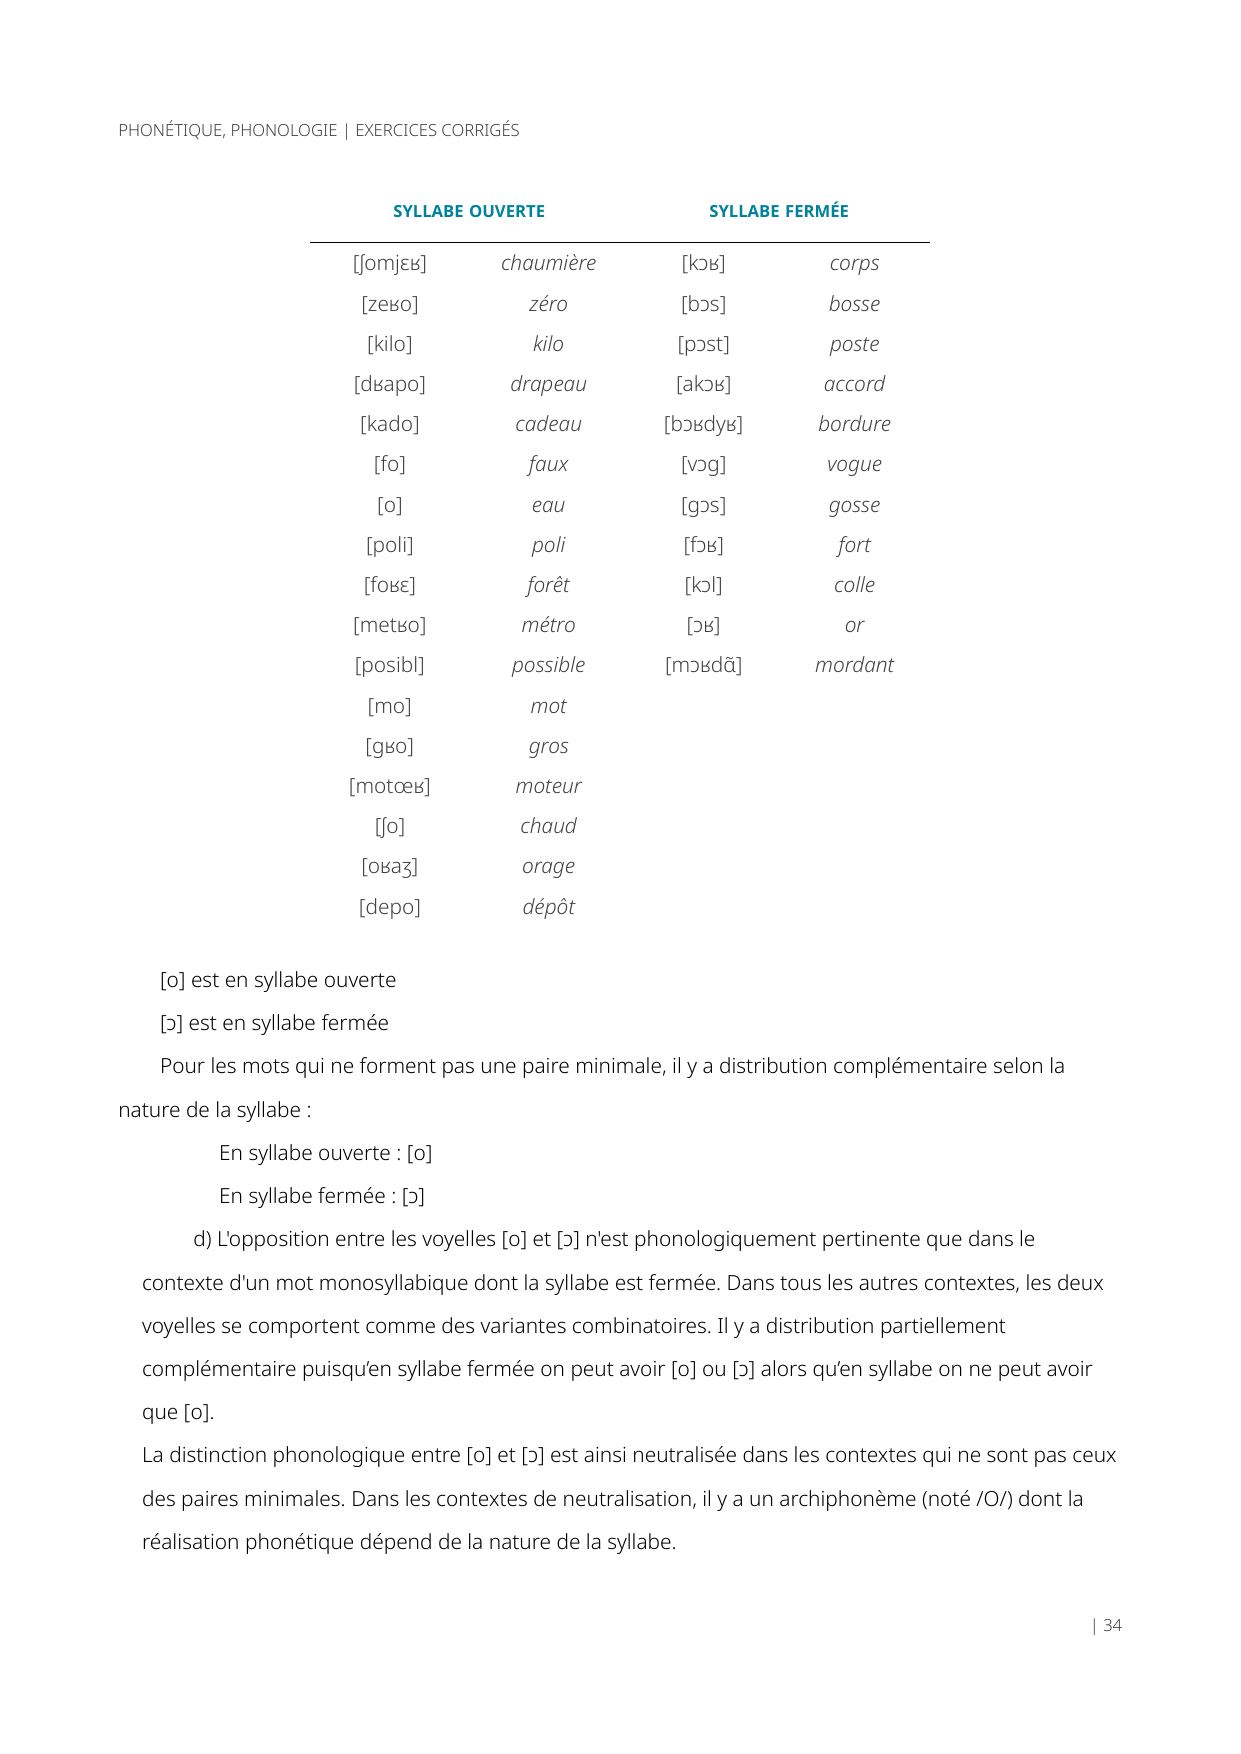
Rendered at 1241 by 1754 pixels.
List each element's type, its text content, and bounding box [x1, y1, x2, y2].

table_cell [ʃomjɛʁ] [zeʁo] [kilo] [dʁapo] [kado] [fo] [o] [poli] [foʁɛ] [metʁo] [posibl] [mo] [gʁo] [motœʁ] [ʃo] [oʁaʒ] [depo] [310, 243, 469, 938]
text En syllabe fermée : [ɔ] [177, 1181, 1122, 1209]
table_cell corps bosse poste accord bordure vogue gosse fort colle or mordant [779, 243, 930, 938]
text [o] est en syllabe ouverte [118, 965, 1122, 993]
text Pour les mots qui ne forment pas une paire minimale, il y a distribution complémentaire selon la nature de la syllabe : [118, 1051, 1122, 1123]
table_cell chaumière zéro kilo drapeau cadeau faux eau poli forêt métro possible mot gros moteur chaud orage dépôt [469, 243, 628, 938]
list L'opposition entre les voyelles [o] et [ɔ] n'est phonologiquement pertinente que dans le contexte d'un mot monosyllabique dont la syllabe est fermée. Dans tous les autres contextes, les deux voyelles se comportent comme des variantes combinatoires. Il y a distribution partiellement complémentaire puisqu’en syllabe fermée on peut avoir [o] ou [ɔ] alors qu’en syllabe on ne peut avoir que [o]. [142, 1224, 1122, 1426]
text [ɔ] est en syllabe fermée [118, 1008, 1122, 1037]
text En syllabe ouverte : [o] [177, 1138, 1122, 1166]
table_cell [kɔʁ] [bɔs] [pɔst] [akɔʁ] [bɔʁdyʁ] [vɔg] [gɔs] [fɔʁ] [kɔl] [ɔʁ] [mɔʁdɑ̃] [628, 243, 779, 938]
table_header syllabe fermée [628, 177, 930, 242]
table_header syllabe ouverte [310, 177, 628, 242]
list La distinction phonologique entre [o] et [ɔ] est ainsi neutralisée dans les contextes qui ne sont pas ceux des paires minimales. Dans les contextes de neutralisation, il y a un archiphonème (noté /O/) dont la réalisation phonétique dépend de la nature de la syllabe. [142, 1441, 1122, 1555]
